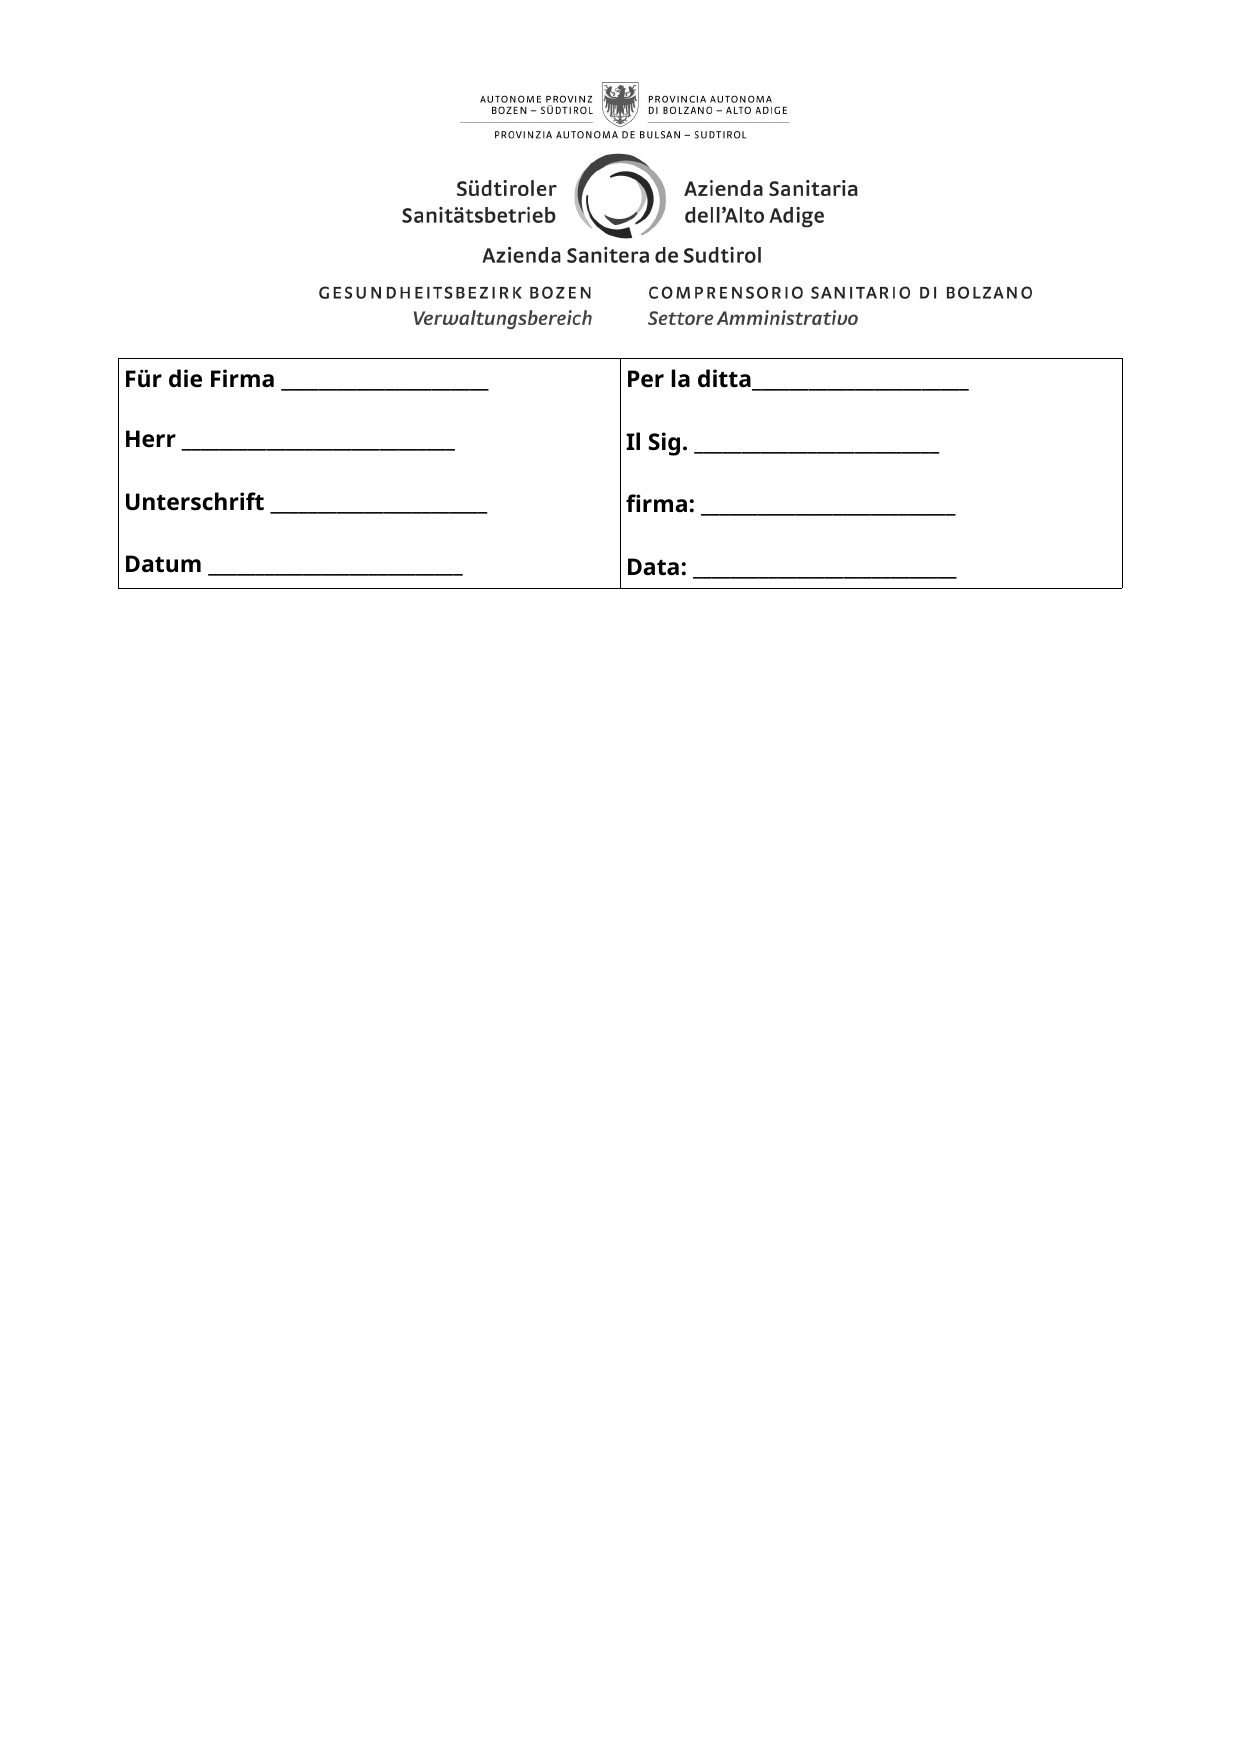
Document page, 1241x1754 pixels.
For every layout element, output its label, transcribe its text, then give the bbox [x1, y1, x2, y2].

table_header Per la ditta_______________________ Il Sig. __________________________ firma: ___________________________ Data: ____________________________ [621, 359, 1122, 588]
picture [134, 82, 1106, 349]
table_header Für die Firma ______________________ Herr _____________________________ Unterschrift _______________________ Datum ___________________________ [119, 359, 620, 588]
